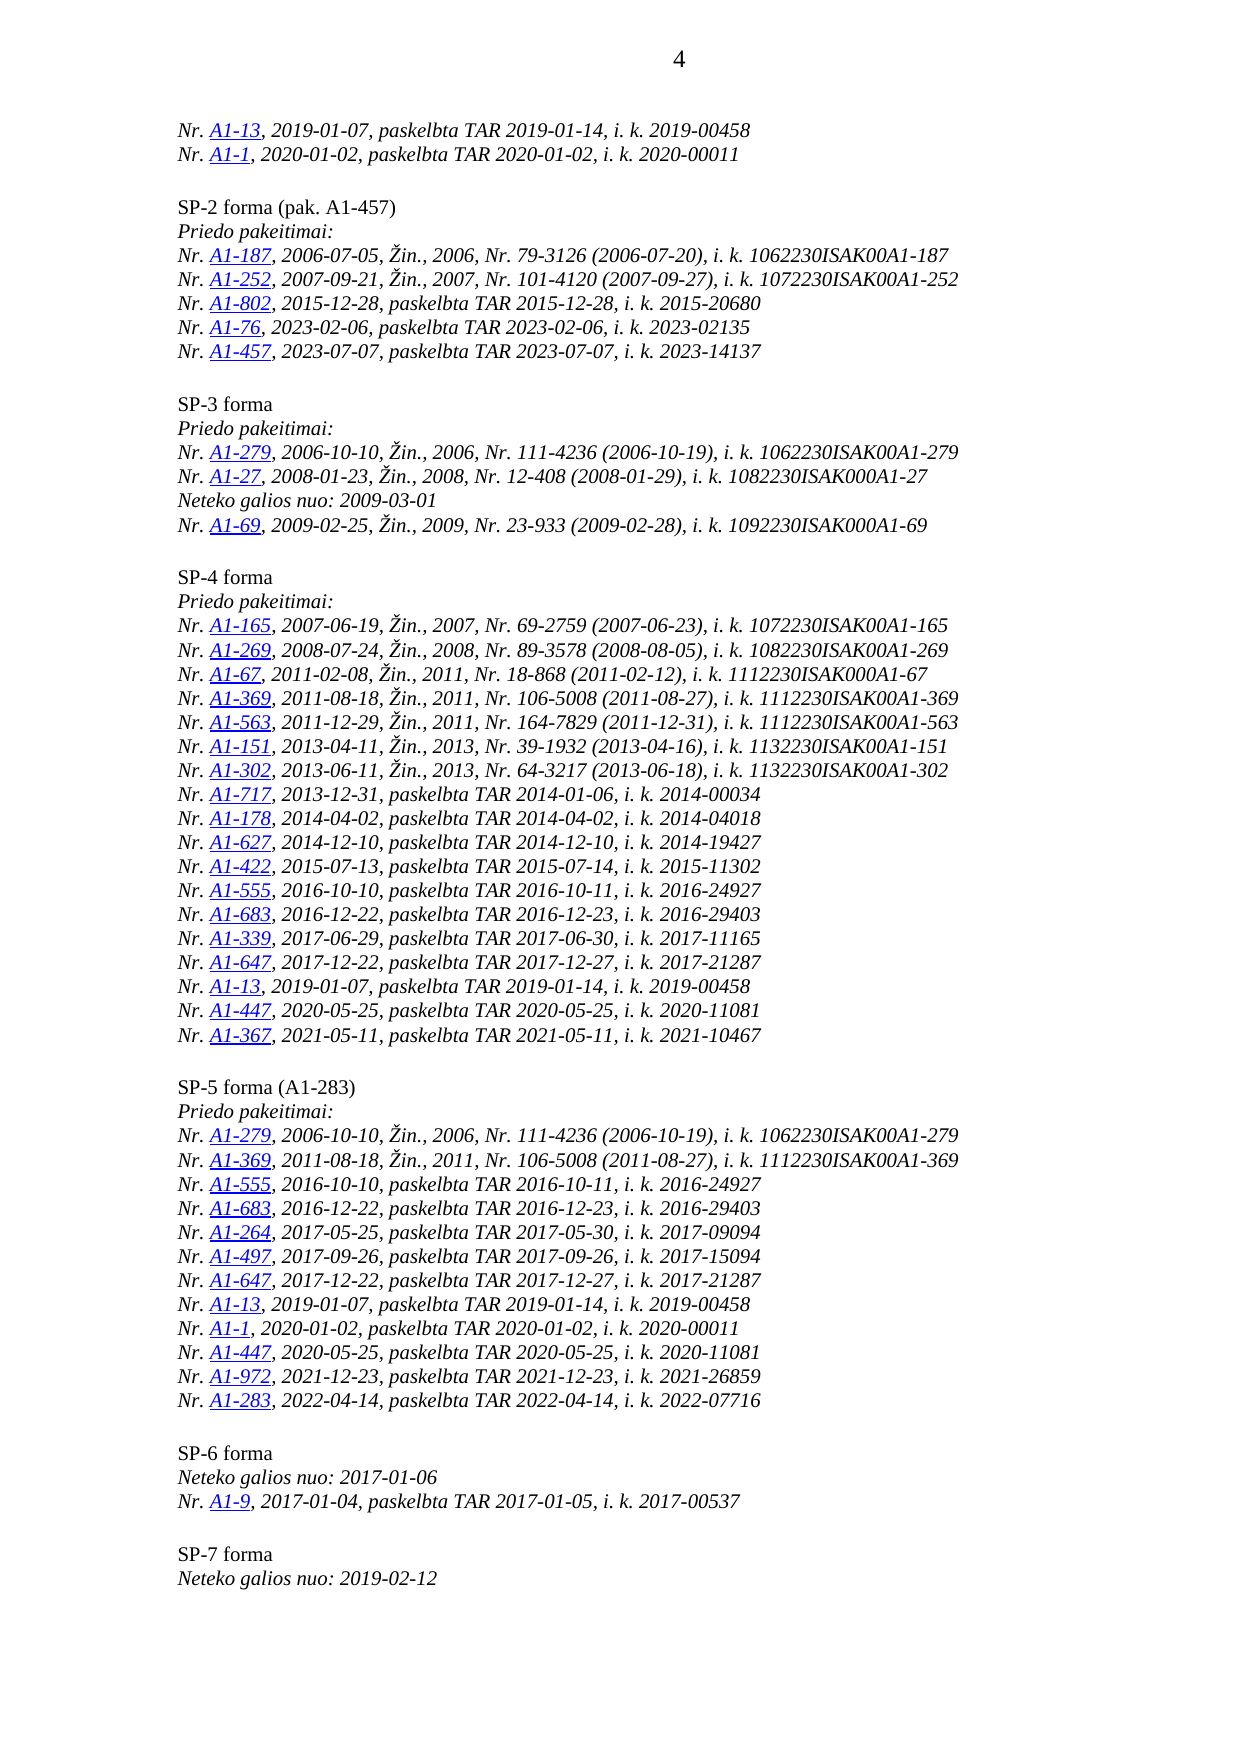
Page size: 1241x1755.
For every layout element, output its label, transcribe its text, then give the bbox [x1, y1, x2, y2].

text Nr. A1-339, 2017-06-29, paskelbta TAR 2017-06-30, i. k. 2017-11165 [177, 926, 1181, 950]
text Nr. A1-802, 2015-12-28, paskelbta TAR 2015-12-28, i. k. 2015-20680 [177, 291, 1181, 315]
text Nr. A1-27, 2008-01-23, Žin., 2008, Nr. 12-408 (2008-01-29), i. k. 1082230ISAK000A1-27 [177, 464, 1181, 488]
text Nr. A1-13, 2019-01-07, paskelbta TAR 2019-01-14, i. k. 2019-00458 [177, 1292, 1181, 1316]
text Nr. A1-717, 2013-12-31, paskelbta TAR 2014-01-06, i. k. 2014-00034 [177, 782, 1181, 806]
text Priedo pakeitimai: [177, 1099, 1181, 1123]
text Nr. A1-367, 2021-05-11, paskelbta TAR 2021-05-11, i. k. 2021-10467 [177, 1022, 1181, 1047]
text SP-2 forma (pak. A1-457) [177, 195, 1181, 219]
text Nr. A1-447, 2020-05-25, paskelbta TAR 2020-05-25, i. k. 2020-11081 [177, 1340, 1181, 1364]
text Nr. A1-151, 2013-04-11, Žin., 2013, Nr. 39-1932 (2013-04-16), i. k. 1132230ISAK00A1-151 [177, 734, 1181, 758]
text Nr. A1-252, 2007-09-21, Žin., 2007, Nr. 101-4120 (2007-09-27), i. k. 1072230ISAK00A1-252 [177, 267, 1181, 291]
text Nr. A1-457, 2023-07-07, paskelbta TAR 2023-07-07, i. k. 2023-14137 [177, 339, 1181, 363]
text Nr. A1-269, 2008-07-24, Žin., 2008, Nr. 89-3578 (2008-08-05), i. k. 1082230ISAK00A1-269 [177, 637, 1181, 662]
text Nr. A1-279, 2006-10-10, Žin., 2006, Nr. 111-4236 (2006-10-19), i. k. 1062230ISAK00A1-279 [177, 440, 1181, 464]
text Nr. A1-647, 2017-12-22, paskelbta TAR 2017-12-27, i. k. 2017-21287 [177, 950, 1181, 974]
text Priedo pakeitimai: [177, 416, 1181, 440]
text Priedo pakeitimai: [177, 589, 1181, 613]
text Nr. A1-1, 2020-01-02, paskelbta TAR 2020-01-02, i. k. 2020-00011 [177, 1316, 1181, 1340]
text Nr. A1-627, 2014-12-10, paskelbta TAR 2014-12-10, i. k. 2014-19427 [177, 830, 1181, 854]
text Nr. A1-264, 2017-05-25, paskelbta TAR 2017-05-30, i. k. 2017-09094 [177, 1220, 1181, 1244]
text Nr. A1-422, 2015-07-13, paskelbta TAR 2015-07-14, i. k. 2015-11302 [177, 854, 1181, 878]
text Nr. A1-178, 2014-04-02, paskelbta TAR 2014-04-02, i. k. 2014-04018 [177, 806, 1181, 830]
text Neteko galios nuo: 2017-01-06 [177, 1465, 1181, 1489]
text Priedo pakeitimai: [177, 219, 1181, 243]
text Nr. A1-683, 2016-12-22, paskelbta TAR 2016-12-23, i. k. 2016-29403 [177, 1196, 1181, 1220]
text Nr. A1-563, 2011-12-29, Žin., 2011, Nr. 164-7829 (2011-12-31), i. k. 1112230ISAK00A1-563 [177, 710, 1181, 734]
text Nr. A1-9, 2017-01-04, paskelbta TAR 2017-01-05, i. k. 2017-00537 [177, 1489, 1181, 1513]
text Nr. A1-555, 2016-10-10, paskelbta TAR 2016-10-11, i. k. 2016-24927 [177, 1172, 1181, 1196]
text SP-3 forma [177, 392, 1181, 416]
text Nr. A1-69, 2009-02-25, Žin., 2009, Nr. 23-933 (2009-02-28), i. k. 1092230ISAK000A1-69 [177, 512, 1181, 537]
text Neteko galios nuo: 2019-02-12 [177, 1566, 1181, 1590]
text Nr. A1-369, 2011-08-18, Žin., 2011, Nr. 106-5008 (2011-08-27), i. k. 1112230ISAK00A1-369 [177, 1147, 1181, 1172]
text Nr. A1-279, 2006-10-10, Žin., 2006, Nr. 111-4236 (2006-10-19), i. k. 1062230ISAK00A1-279 [177, 1123, 1181, 1147]
text Nr. A1-683, 2016-12-22, paskelbta TAR 2016-12-23, i. k. 2016-29403 [177, 902, 1181, 926]
text Nr. A1-369, 2011-08-18, Žin., 2011, Nr. 106-5008 (2011-08-27), i. k. 1112230ISAK00A1-369 [177, 686, 1181, 710]
text Nr. A1-302, 2013-06-11, Žin., 2013, Nr. 64-3217 (2013-06-18), i. k. 1132230ISAK00A1-302 [177, 758, 1181, 782]
text Nr. A1-76, 2023-02-06, paskelbta TAR 2023-02-06, i. k. 2023-02135 [177, 315, 1181, 339]
text Nr. A1-555, 2016-10-10, paskelbta TAR 2016-10-11, i. k. 2016-24927 [177, 878, 1181, 902]
text Nr. A1-187, 2006-07-05, Žin., 2006, Nr. 79-3126 (2006-07-20), i. k. 1062230ISAK00A1-187 [177, 243, 1181, 267]
text Nr. A1-13, 2019-01-07, paskelbta TAR 2019-01-14, i. k. 2019-00458 [177, 118, 1181, 142]
text SP-7 forma [177, 1542, 1181, 1566]
text Nr. A1-67, 2011-02-08, Žin., 2011, Nr. 18-868 (2011-02-12), i. k. 1112230ISAK000A1-67 [177, 662, 1181, 686]
text Nr. A1-647, 2017-12-22, paskelbta TAR 2017-12-27, i. k. 2017-21287 [177, 1268, 1181, 1292]
text SP-5 forma (A1-283) [177, 1075, 1181, 1099]
text Nr. A1-283, 2022-04-14, paskelbta TAR 2022-04-14, i. k. 2022-07716 [177, 1388, 1181, 1412]
text Neteko galios nuo: 2009-03-01 [177, 488, 1181, 512]
text Nr. A1-165, 2007-06-19, Žin., 2007, Nr. 69-2759 (2007-06-23), i. k. 1072230ISAK00A1-165 [177, 613, 1181, 637]
text Nr. A1-972, 2021-12-23, paskelbta TAR 2021-12-23, i. k. 2021-26859 [177, 1364, 1181, 1388]
text Nr. A1-497, 2017-09-26, paskelbta TAR 2017-09-26, i. k. 2017-15094 [177, 1244, 1181, 1268]
text Nr. A1-447, 2020-05-25, paskelbta TAR 2020-05-25, i. k. 2020-11081 [177, 998, 1181, 1022]
text SP-6 forma [177, 1441, 1181, 1465]
text Nr. A1-13, 2019-01-07, paskelbta TAR 2019-01-14, i. k. 2019-00458 [177, 974, 1181, 998]
text Nr. A1-1, 2020-01-02, paskelbta TAR 2020-01-02, i. k. 2020-00011 [177, 142, 1181, 166]
text SP-4 forma [177, 565, 1181, 589]
